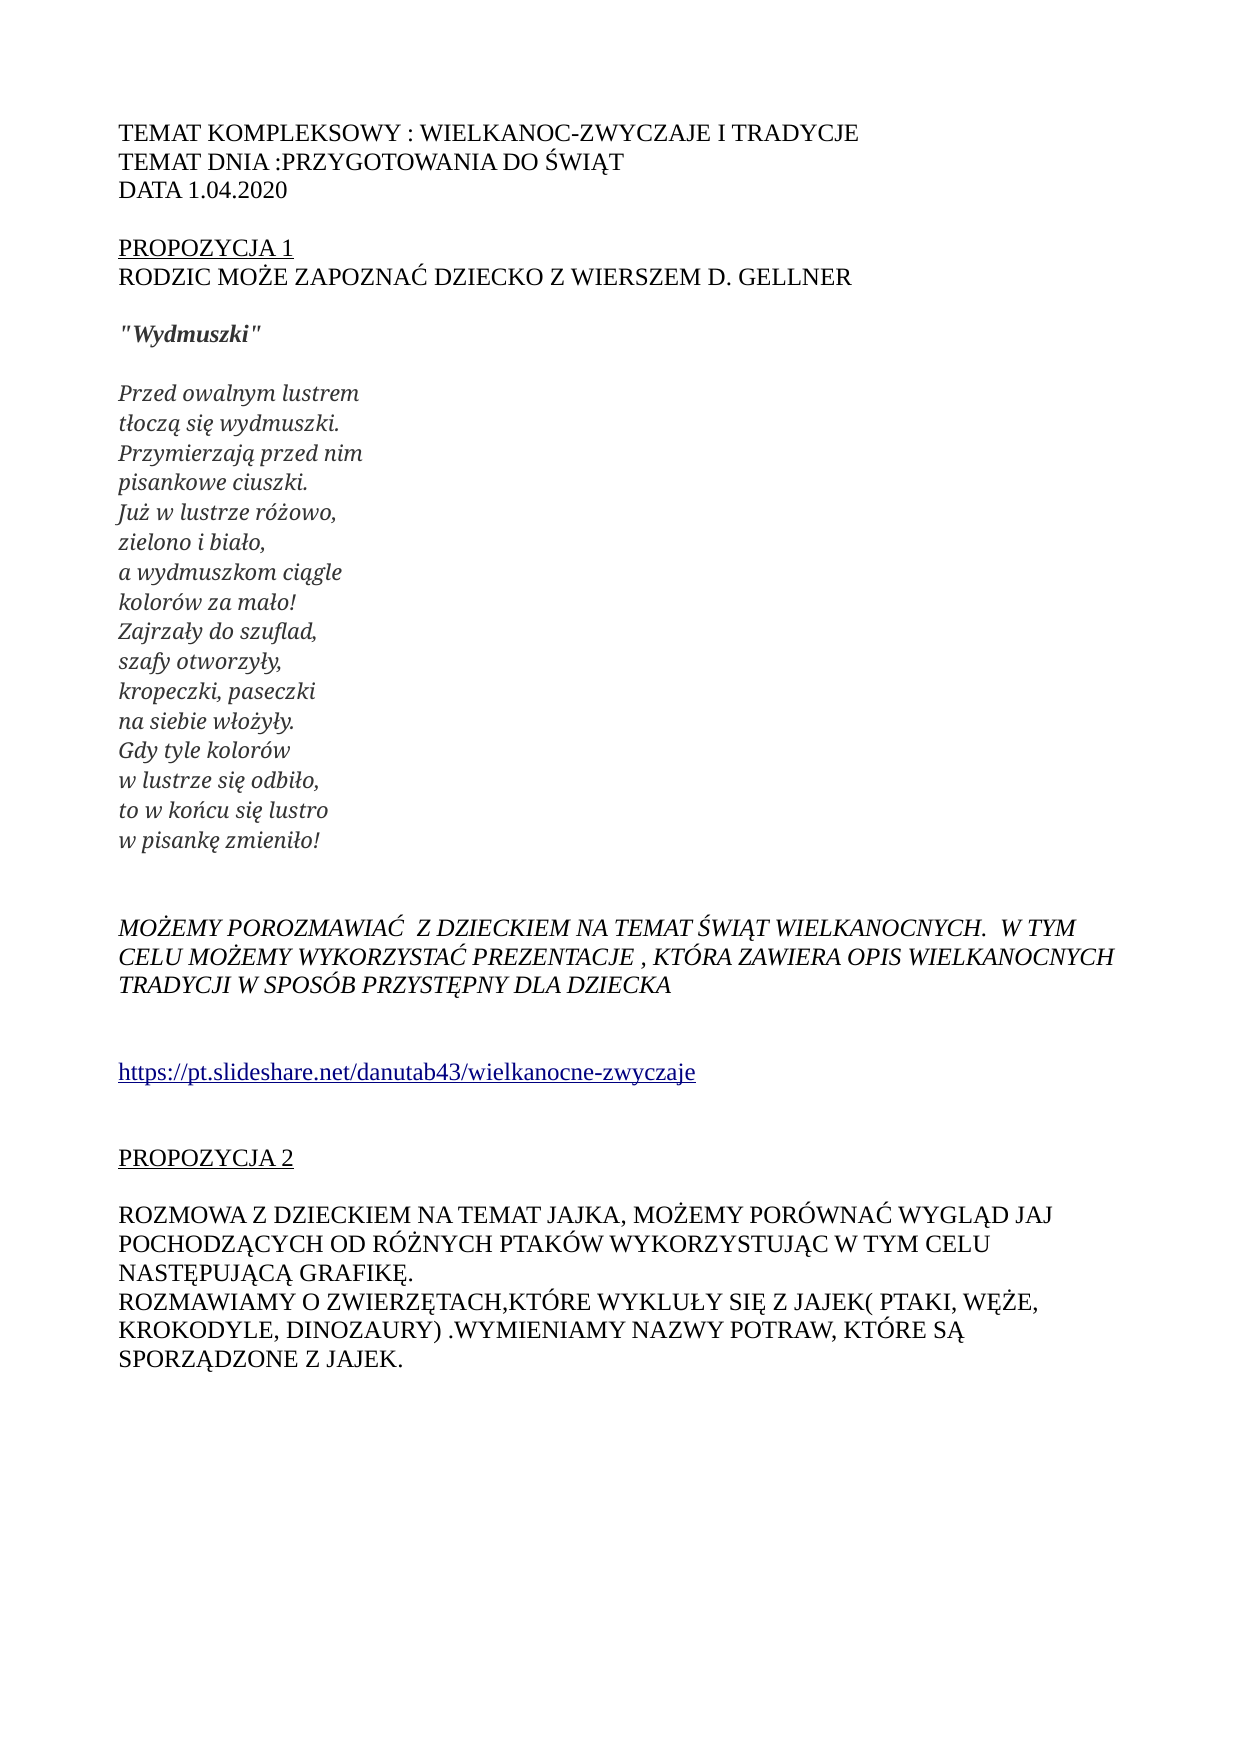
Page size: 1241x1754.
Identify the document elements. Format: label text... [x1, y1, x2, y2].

text w lustrze się odbiło, [118, 765, 1122, 795]
text ROZMAWIAMY O ZWIERZĘTACH,KTÓRE WYKLUŁY SIĘ Z JAJEK( PTAKI, WĘŻE, KROKODYLE, DINOZAURY) .WYMIENIAMY NAZWY POTRAW, KTÓRE SĄ SPORZĄDZONE Z JAJEK. [118, 1287, 1122, 1373]
text to w końcu się lustro [118, 795, 1122, 825]
text szafy otworzyły, [118, 646, 1122, 676]
text DATA 1.04.2020 [118, 176, 1122, 204]
text Zajrzały do szuflad, [118, 616, 1122, 646]
text na siebie włożyły. [118, 706, 1122, 735]
text https://pt.slideshare.net/danutab43/wielkanocne-zwyczaje [118, 1057, 1122, 1086]
text PROPOZYCJA 2 [118, 1143, 1122, 1172]
text Już w lustrze różowo, [118, 497, 1122, 527]
text MOŻEMY POROZMAWIAĆ Z DZIECKIEM NA TEMAT ŚWIĄT WIELKANOCNYCH. W TYM CELU MOŻEMY WYKORZYSTAĆ PREZENTACJE , KTÓRA ZAWIERA OPIS WIELKANOCNYCH TRADYCJI W SPOSÓB PRZYSTĘPNY DLA DZIECKA [118, 884, 1122, 999]
text w pisankę zmieniło! [118, 825, 1122, 854]
text Przed owalnym lustrem [118, 378, 1122, 408]
text RODZIC MOŻE ZAPOZNAĆ DZIECKO Z WIERSZEM D. GELLNER [118, 262, 1122, 291]
text Przymierzają przed nim [118, 437, 1122, 467]
text TEMAT KOMPLEKSOWY : WIELKANOC-ZWYCZAJE I TRADYCJE [118, 118, 1122, 147]
text zielono i biało, [118, 527, 1122, 557]
text "Wydmuszki" [118, 319, 1122, 348]
text pisankowe ciuszki. [118, 467, 1122, 497]
text Gdy tyle kolorów [118, 735, 1122, 765]
text ROZMOWA Z DZIECKIEM NA TEMAT JAJKA, MOŻEMY PORÓWNAĆ WYGLĄD JAJ POCHODZĄCYCH OD RÓŻNYCH PTAKÓW WYKORZYSTUJĄC W TYM CELU NASTĘPUJĄCĄ GRAFIKĘ. [118, 1201, 1122, 1287]
text kropeczki, paseczki [118, 676, 1122, 706]
text TEMAT DNIA :PRZYGOTOWANIA DO ŚWIĄT [118, 147, 1122, 176]
text PROPOZYCJA 1 [118, 233, 1122, 262]
text a wydmuszkom ciągle [118, 557, 1122, 586]
text tłoczą się wydmuszki. [118, 408, 1122, 437]
text kolorów za mało! [118, 586, 1122, 616]
